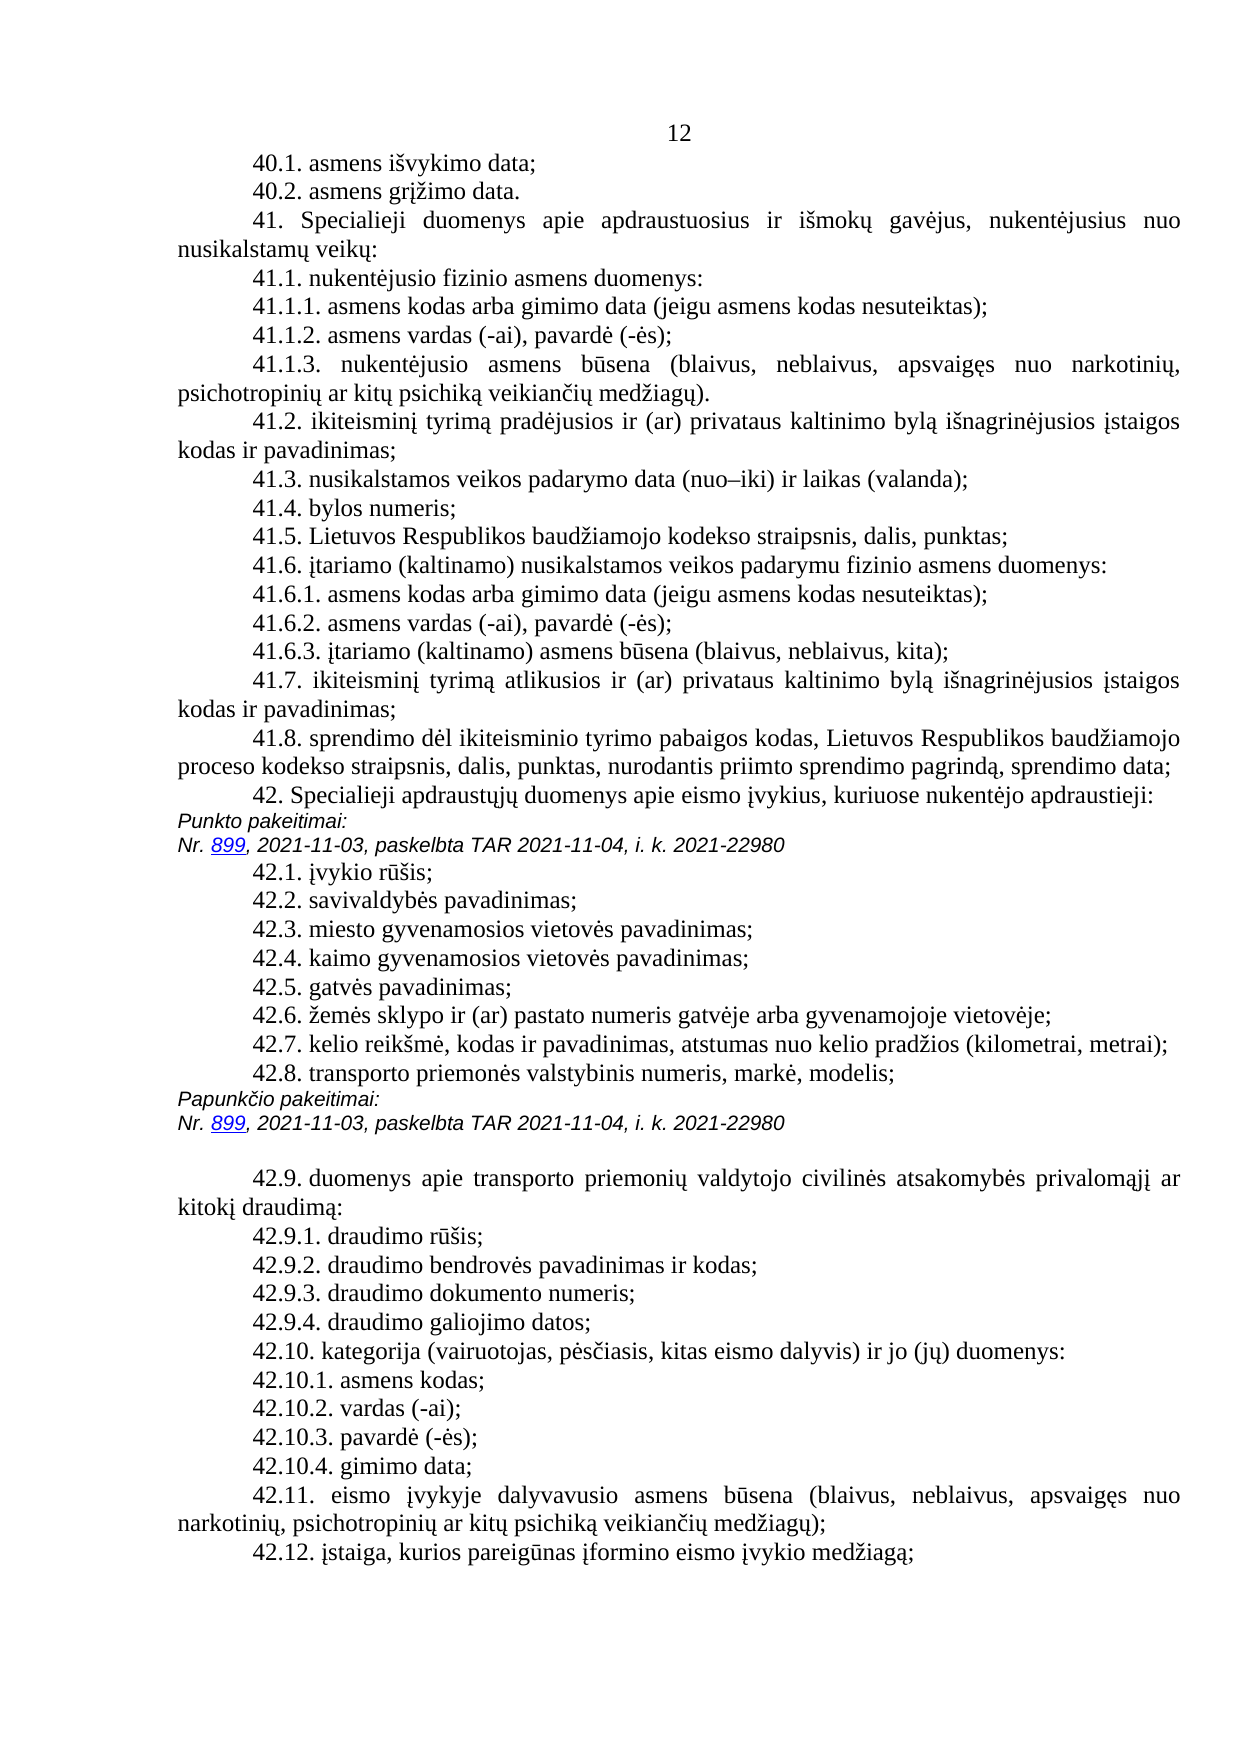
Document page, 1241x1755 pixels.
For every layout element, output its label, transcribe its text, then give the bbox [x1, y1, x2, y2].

text 41.6.1. asmens kodas arba gimimo data (jeigu asmens kodas nesuteiktas); [177, 579, 1181, 608]
text 41.6.2. asmens vardas (-ai), pavardė (-ės); [177, 608, 1181, 636]
text 41.8. sprendimo dėl ikiteisminio tyrimo pabaigos kodas, Lietuvos Respublikos baudžiamojo proceso kodekso straipsnis, dalis, punktas, nurodantis priimto sprendimo pagrindą, sprendimo data; [177, 723, 1181, 780]
text 42.11. eismo įvykyje dalyvavusio asmens būsena (blaivus, neblaivus, apsvaigęs nuo narkotinių, psichotropinių ar kitų psichiką veikiančių medžiagų); [177, 1480, 1181, 1537]
text 42.9.3. draudimo dokumento numeris; [177, 1278, 1181, 1307]
text 41.6.3. įtariamo (kaltinamo) asmens būsena (blaivus, neblaivus, kita); [177, 636, 1181, 665]
text 42.5. gatvės pavadinimas; [177, 972, 1181, 1001]
text 41.1.3. nukentėjusio asmens būsena (blaivus, neblaivus, apsvaigęs nuo narkotinių, psichotropinių ar kitų psichiką veikiančių medžiagų). [177, 349, 1181, 406]
text 41.7. ikiteisminį tyrimą atlikusios ir (ar) privataus kaltinimo bylą išnagrinėjusios įstaigos kodas ir pavadinimas; [177, 665, 1181, 723]
text 42.10.1. asmens kodas; [177, 1365, 1181, 1393]
text 42.10.4. gimimo data; [177, 1451, 1181, 1480]
text 41.4. bylos numeris; [177, 493, 1181, 521]
text 42.10.3. pavardė (-ės); [177, 1422, 1181, 1451]
text 41.3. nusikalstamos veikos padarymo data (nuo–iki) ir laikas (valanda); [177, 464, 1181, 493]
text 40.2. asmens grįžimo data. [177, 176, 1181, 205]
text 41.6. įtariamo (kaltinamo) nusikalstamos veikos padarymu fizinio asmens duomenys: [177, 550, 1181, 579]
text 41. Specialieji duomenys apie apdraustuosius ir išmokų gavėjus, nukentėjusius nuo nusikalstamų veikų: [177, 205, 1181, 263]
text 41.1. nukentėjusio fizinio asmens duomenys: [177, 263, 1181, 291]
text 42.9. duomenys apie transporto priemonių valdytojo civilinės atsakomybės privalomąjį ar kitokį draudimą: [177, 1163, 1181, 1221]
text 41.1.1. asmens kodas arba gimimo data (jeigu asmens kodas nesuteiktas); [177, 291, 1181, 320]
text 42.2. savivaldybės pavadinimas; [177, 886, 1181, 914]
text 42.6. žemės sklypo ir (ar) pastato numeris gatvėje arba gyvenamojoje vietovėje; [177, 1001, 1181, 1029]
text 41.1.2. asmens vardas (-ai), pavardė (-ės); [177, 320, 1181, 349]
text 41.2. ikiteisminį tyrimą pradėjusios ir (ar) privataus kaltinimo bylą išnagrinėjusios įstaigos kodas ir pavadinimas; [177, 406, 1181, 464]
text Nr. 899, 2021-11-03, paskelbta TAR 2021-11-04, i. k. 2021-22980 [177, 833, 1181, 857]
text 42.4. kaimo gyvenamosios vietovės pavadinimas; [177, 943, 1181, 972]
text 42.9.1. draudimo rūšis; [177, 1221, 1181, 1250]
text 42.12. įstaiga, kurios pareigūnas įformino eismo įvykio medžiagą; [177, 1537, 1181, 1566]
text Nr. 899, 2021-11-03, paskelbta TAR 2021-11-04, i. k. 2021-22980 [177, 1111, 1181, 1135]
text 42.7. kelio reikšmė, kodas ir pavadinimas, atstumas nuo kelio pradžios (kilometrai, metrai); [177, 1029, 1181, 1058]
text Punkto pakeitimai: [177, 809, 1181, 833]
text 40.1. asmens išvykimo data; [177, 148, 1181, 176]
text 42. Specialieji apdraustųjų duomenys apie eismo įvykius, kuriuose nukentėjo apdraustieji: [177, 780, 1181, 809]
text 42.9.4. draudimo galiojimo datos; [177, 1307, 1181, 1336]
text 42.9.2. draudimo bendrovės pavadinimas ir kodas; [177, 1250, 1181, 1278]
text Papunkčio pakeitimai: [177, 1087, 1181, 1111]
text 42.10. kategorija (vairuotojas, pėsčiasis, kitas eismo dalyvis) ir jo (jų) duomenys: [177, 1336, 1181, 1365]
text 42.8. transporto priemonės valstybinis numeris, markė, modelis; [177, 1058, 1181, 1087]
text 42.10.2. vardas (-ai); [177, 1393, 1181, 1422]
text 41.5. Lietuvos Respublikos baudžiamojo kodekso straipsnis, dalis, punktas; [177, 521, 1181, 550]
text 42.3. miesto gyvenamosios vietovės pavadinimas; [177, 914, 1181, 943]
text 42.1. įvykio rūšis; [177, 857, 1181, 886]
